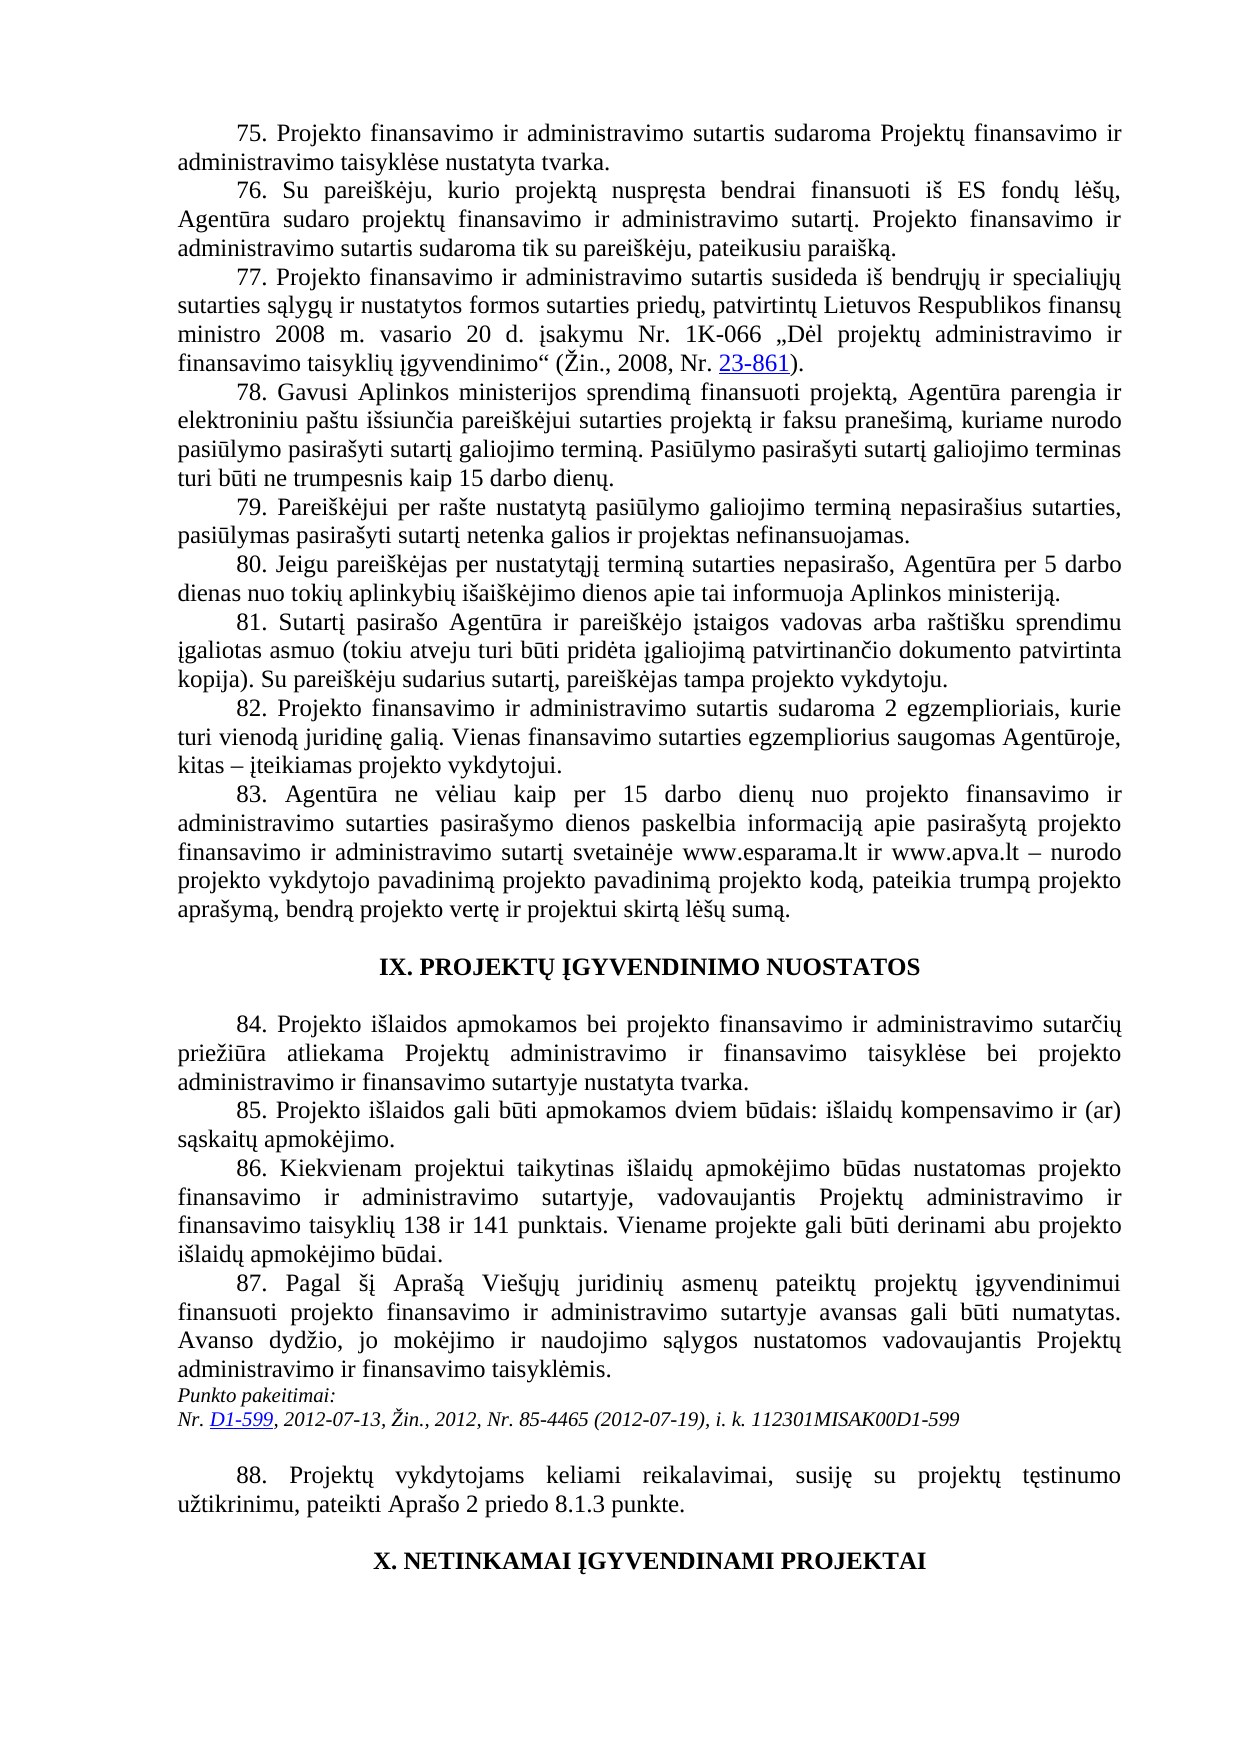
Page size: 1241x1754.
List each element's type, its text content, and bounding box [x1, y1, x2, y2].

text 80. Jeigu pareiškėjas per nustatytąjį terminą sutarties nepasirašo, Agentūra per 5 darbo dienas nuo tokių aplinkybių išaiškėjimo dienos apie tai informuoja Aplinkos ministeriją. [177, 549, 1122, 607]
text 81. Sutartį pasirašo Agentūra ir pareiškėjo įstaigos vadovas arba raštišku sprendimu įgaliotas asmuo (tokiu atveju turi būti pridėta įgaliojimą patvirtinančio dokumento patvirtinta kopija). Su pareiškėju sudarius sutartį, pareiškėjas tampa projekto vykdytoju. [177, 607, 1122, 693]
text 78. Gavusi Aplinkos ministerijos sprendimą finansuoti projektą, Agentūra parengia ir elektroniniu paštu išsiunčia pareiškėjui sutarties projektą ir faksu pranešimą, kuriame nurodo pasiūlymo pasirašyti sutartį galiojimo terminą. Pasiūlymo pasirašyti sutartį galiojimo terminas turi būti ne trumpesnis kaip 15 darbo dienų. [177, 377, 1122, 492]
text 84. Projekto išlaidos apmokamos bei projekto finansavimo ir administravimo sutarčių priežiūra atliekama Projektų administravimo ir finansavimo taisyklėse bei projekto administravimo ir finansavimo sutartyje nustatyta tvarka. [177, 1009, 1122, 1096]
text 88. Projektų vykdytojams keliami reikalavimai, susiję su projektų tęstinumo užtikrinimu, pateikti Aprašo 2 priedo 8.1.3 punkte. [177, 1460, 1122, 1517]
text 76. Su pareiškėju, kurio projektą nuspręsta bendrai finansuoti iš ES fondų lėšų, Agentūra sudaro projektų finansavimo ir administravimo sutartį. Projekto finansavimo ir administravimo sutartis sudaroma tik su pareiškėju, pateikusiu paraišką. [177, 176, 1122, 262]
text 85. Projekto išlaidos gali būti apmokamos dviem būdais: išlaidų kompensavimo ir (ar) sąskaitų apmokėjimo. [177, 1096, 1122, 1153]
text Nr. D1-599, 2012-07-13, Žin., 2012, Nr. 85-4465 (2012-07-19), i. k. 112301MISAK00D1-599 [177, 1407, 1122, 1431]
text 75. Projekto finansavimo ir administravimo sutartis sudaroma Projektų finansavimo ir administravimo taisyklėse nustatyta tvarka. [177, 118, 1122, 176]
text 86. Kiekvienam projektui taikytinas išlaidų apmokėjimo būdas nustatomas projekto finansavimo ir administravimo sutartyje, vadovaujantis Projektų administravimo ir finansavimo taisyklių 138 ir 141 punktais. Viename projekte gali būti derinami abu projekto išlaidų apmokėjimo būdai. [177, 1153, 1122, 1268]
text 77. Projekto finansavimo ir administravimo sutartis susideda iš bendrųjų ir specialiųjų sutarties sąlygų ir nustatytos formos sutarties priedų, patvirtintų Lietuvos Respublikos finansų ministro 2008 m. vasario 20 d. įsakymu Nr. 1K-066 „Dėl projektų administravimo ir finansavimo taisyklių įgyvendinimo“ (Žin., 2008, Nr. 23-861). [177, 262, 1122, 377]
text 82. Projekto finansavimo ir administravimo sutartis sudaroma 2 egzemplioriais, kurie turi vienodą juridinę galią. Vienas finansavimo sutarties egzempliorius saugomas Agentūroje, kitas – įteikiamas projekto vykdytojui. [177, 693, 1122, 779]
text 83. Agentūra ne vėliau kaip per 15 darbo dienų nuo projekto finansavimo ir administravimo sutarties pasirašymo dienos paskelbia informaciją apie pasirašytą projekto finansavimo ir administravimo sutartį svetainėje www.esparama.lt ir www.apva.lt – nurodo projekto vykdytojo pavadinimą projekto pavadinimą projekto kodą, pateikia trumpą projekto aprašymą, bendrą projekto vertę ir projektui skirtą lėšų sumą. [177, 779, 1122, 923]
text Punkto pakeitimai: [177, 1383, 1122, 1407]
text X. NETINKAMAI ĮGYVENDINAMI PROJEKTAI [177, 1546, 1122, 1575]
text 79. Pareiškėjui per rašte nustatytą pasiūlymo galiojimo terminą nepasirašius sutarties, pasiūlymas pasirašyti sutartį netenka galios ir projektas nefinansuojamas. [177, 492, 1122, 549]
text IX. PROJEKTŲ ĮGYVENDINIMO NUOSTATOS [177, 952, 1122, 981]
text 87. Pagal šį Aprašą Viešųjų juridinių asmenų pateiktų projektų įgyvendinimui finansuoti projekto finansavimo ir administravimo sutartyje avansas gali būti numatytas. Avanso dydžio, jo mokėjimo ir naudojimo sąlygos nustatomos vadovaujantis Projektų administravimo ir finansavimo taisyklėmis. [177, 1268, 1122, 1383]
